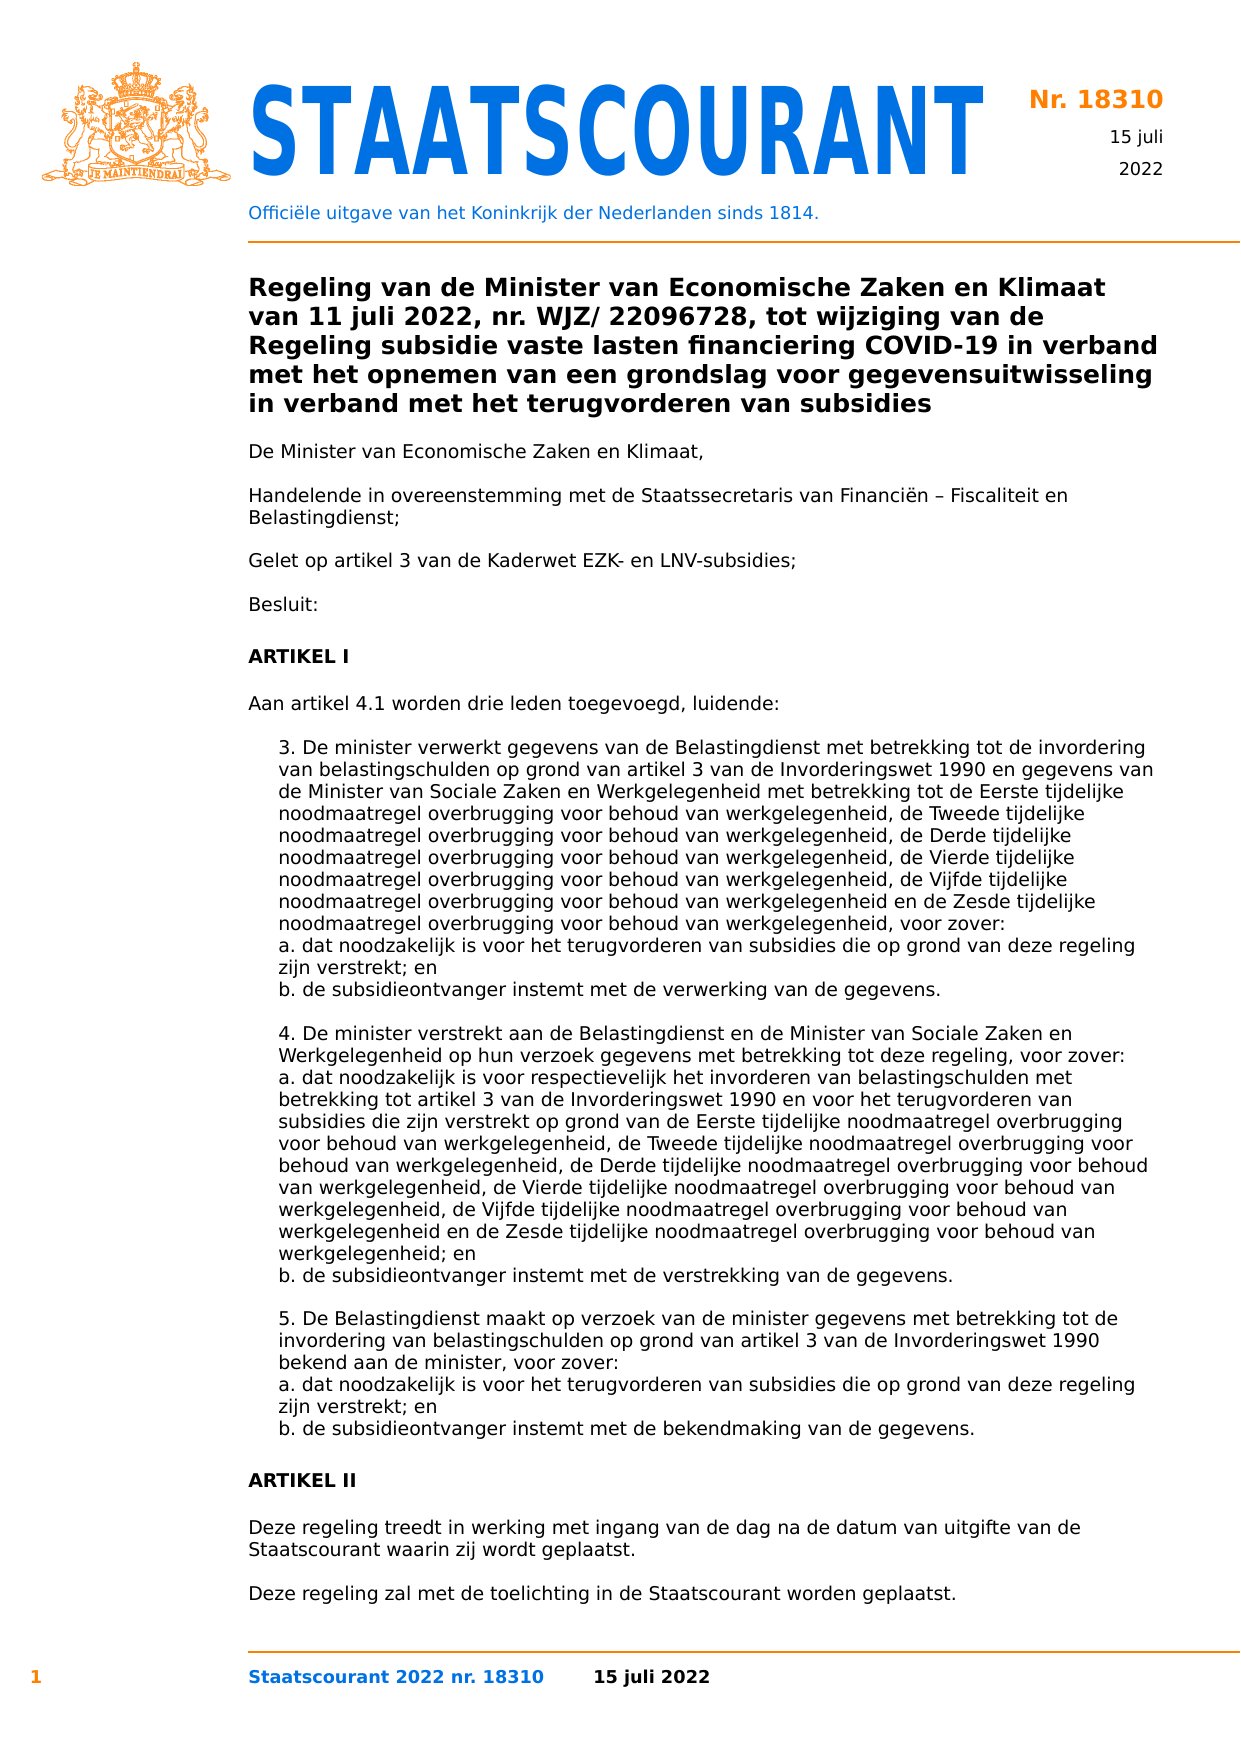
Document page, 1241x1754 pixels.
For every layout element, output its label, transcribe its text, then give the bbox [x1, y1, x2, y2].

subtitle ARTIKEL II [248, 1470, 1163, 1492]
subtitle ARTIKEL I [248, 646, 1163, 668]
text 5. De Belastingdienst maakt op verzoek van de minister gegevens met betrekking tot de invordering van belastingschulden op grond van artikel 3 van de Invorderingswet 1990 bekend aan de minister, voor zover: [278, 1308, 1163, 1374]
table_header STAATSCOURANT [248, 62, 998, 203]
text b. de subsidieontvanger instemt met de verstrekking van de gegevens. [278, 1264, 1163, 1286]
text Handelende in overeenstemming met de Staatssecretaris van Financiën – Fiscaliteit en Belastingdienst; [248, 484, 1163, 528]
text a. dat noodzakelijk is voor het terugvorderen van subsidies die op grond van deze regeling zijn verstrekt; en [278, 1374, 1163, 1418]
text Besluit: [248, 594, 1163, 616]
text b. de subsidieontvanger instemt met de bekendmaking van de gegevens. [278, 1418, 1163, 1440]
table_cell Officiële uitgave van het Koninkrijk der Nederlanden sinds 1814. [248, 203, 1240, 241]
text a. dat noodzakelijk is voor het terugvorderen van subsidies die op grond van deze regeling zijn verstrekt; en [278, 935, 1163, 979]
subtitle Regeling van de Minister van Economische Zaken en Klimaat van 11 juli 2022, nr. WJZ/ 22096728, tot wijziging van de Regeling subsidie vaste lasten financiering COVID-19 in verband met het opnemen van een grondslag voor gegevensuitwisseling in verband met het terugvorderen van subsidies [248, 273, 1163, 419]
table_header Nr. 18310 [998, 62, 1240, 121]
text Gelet op artikel 3 van de Kaderwet EZK- en LNV-subsidies; [248, 550, 1163, 572]
picture [41, 62, 231, 186]
text 3. De minister verwerkt gegevens van de Belastingdienst met betrekking tot de invordering van belastingschulden op grond van artikel 3 van de Invorderingswet 1990 en gegevens van de Minister van Sociale Zaken en Werkgelegenheid met betrekking tot de Eerste tijdelijke noodmaatregel overbrugging voor behoud van werkgelegenheid, de Tweede tijdelijke noodmaatregel overbrugging voor behoud van werkgelegenheid, de Derde tijdelijke noodmaatregel overbrugging voor behoud van werkgelegenheid, de Vierde tijdelijke noodmaatregel overbrugging voor behoud van werkgelegenheid, de Vijfde tijdelijke noodmaatregel overbrugging voor behoud van werkgelegenheid en de Zesde tijdelijke noodmaatregel overbrugging voor behoud van werkgelegenheid, voor zover: [278, 737, 1163, 935]
text Aan artikel 4.1 worden drie leden toegevoegd, luidende: [248, 693, 1163, 715]
text b. de subsidieontvanger instemt met de verwerking van de gegevens. [278, 979, 1163, 1001]
table_header [25, 62, 248, 241]
table_cell 2022 [998, 153, 1240, 203]
text 4. De minister verstrekt aan de Belastingdienst en de Minister van Sociale Zaken en Werkgelegenheid op hun verzoek gegevens met betrekking tot deze regeling, voor zover: [278, 1023, 1163, 1067]
text a. dat noodzakelijk is voor respectievelijk het invorderen van belastingschulden met betrekking tot artikel 3 van de Invorderingswet 1990 en voor het terugvorderen van subsidies die zijn verstrekt op grond van de Eerste tijdelijke noodmaatregel overbrugging voor behoud van werkgelegenheid, de Tweede tijdelijke noodmaatregel overbrugging voor behoud van werkgelegenheid, de Derde tijdelijke noodmaatregel overbrugging voor behoud van werkgelegenheid, de Vierde tijdelijke noodmaatregel overbrugging voor behoud van werkgelegenheid, de Vijfde tijdelijke noodmaatregel overbrugging voor behoud van werkgelegenheid en de Zesde tijdelijke noodmaatregel overbrugging voor behoud van werkgelegenheid; en [278, 1067, 1163, 1264]
text Deze regeling treedt in werking met ingang van de dag na de datum van uitgifte van de Staatscourant waarin zij wordt geplaatst. [248, 1517, 1163, 1561]
table_cell 15 juli [998, 121, 1240, 153]
text De Minister van Economische Zaken en Klimaat, [248, 441, 1163, 463]
text Deze regeling zal met de toelichting in de Staatscourant worden geplaatst. [248, 1583, 1163, 1605]
